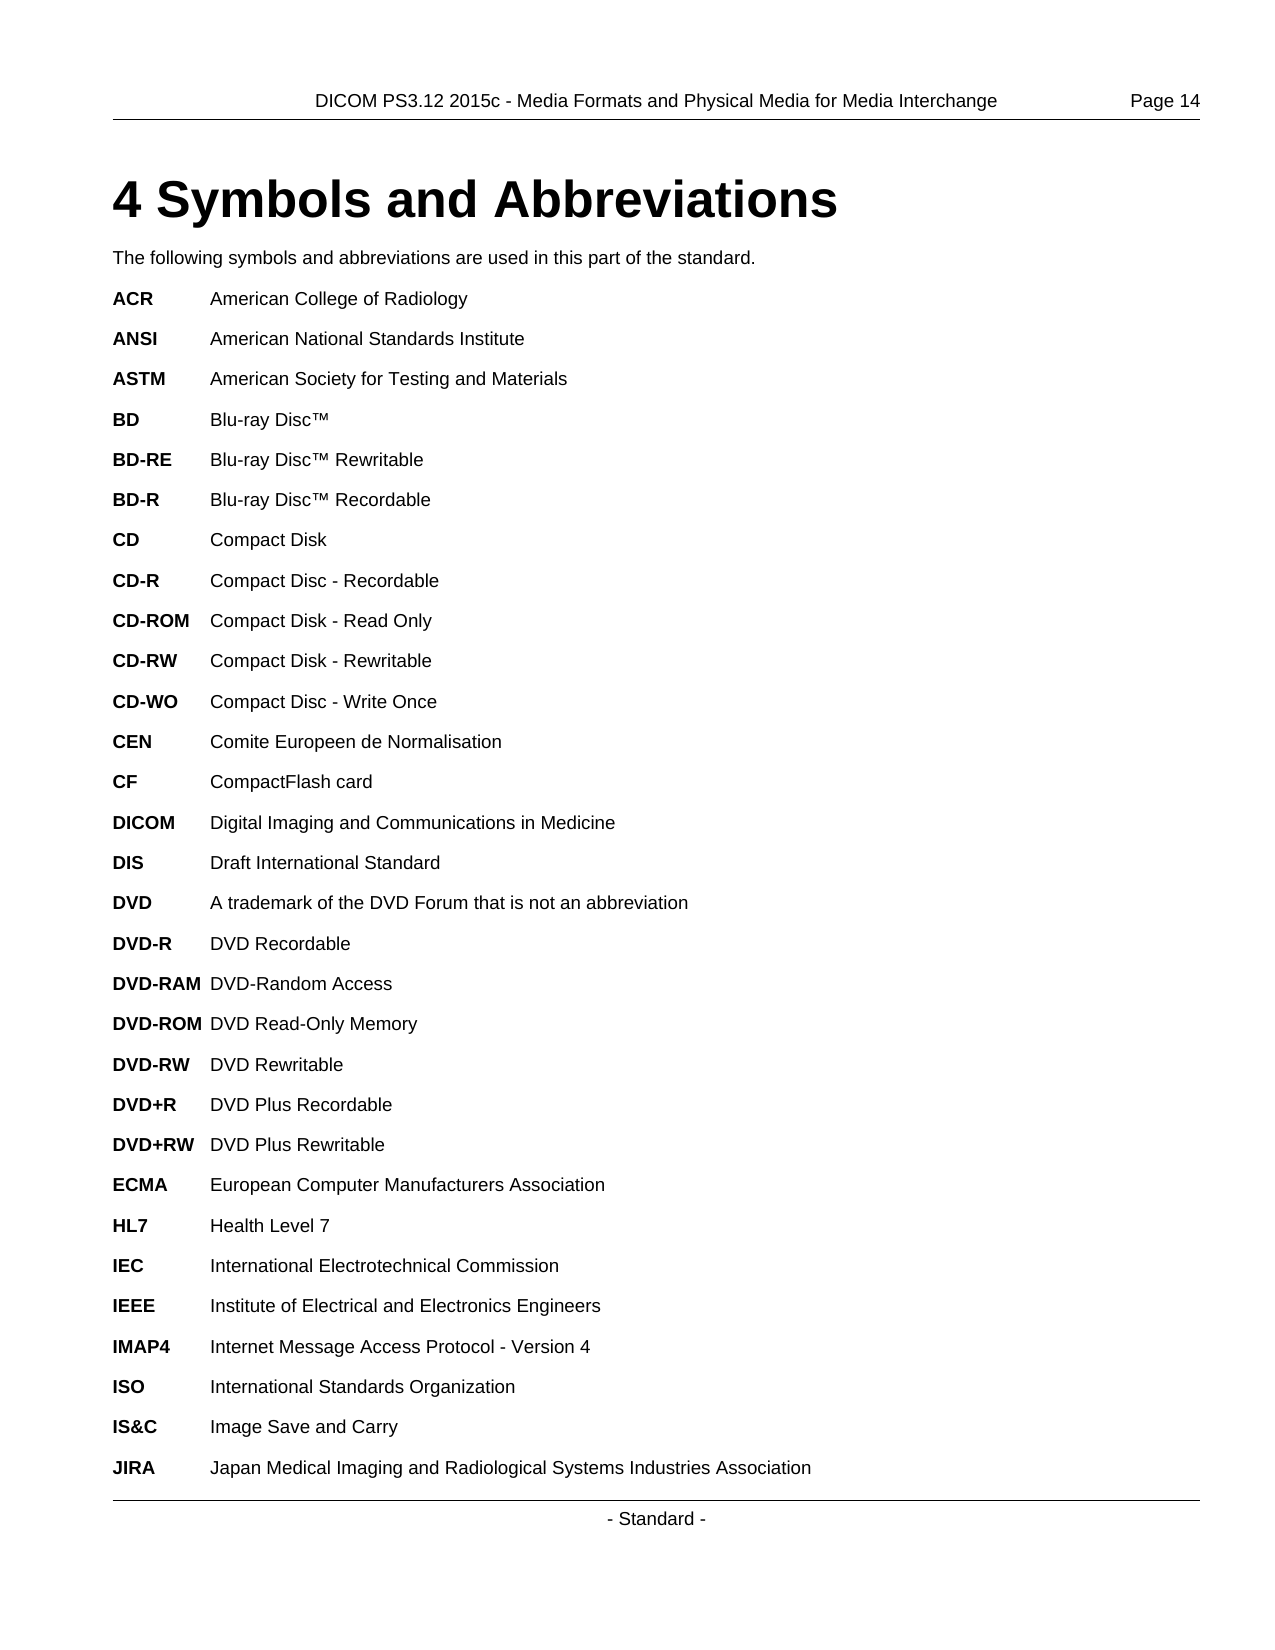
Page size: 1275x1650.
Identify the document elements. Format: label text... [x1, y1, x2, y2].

text ECMA European Computer Manufacturers Association [112, 1174, 1200, 1196]
text CF CompactFlash card [112, 771, 1200, 793]
text BD-RE Blu-ray Disc™ Rewritable [112, 449, 1200, 470]
text DVD-RAM DVD-Random Access [112, 973, 1200, 994]
text JIRA Japan Medical Imaging and Radiological Systems Industries Association [112, 1456, 1200, 1478]
text CD-ROM Compact Disk - Read Only [112, 610, 1200, 631]
text CD Compact Disk [112, 529, 1200, 551]
text IEC International Electrotechnical Commission [112, 1255, 1200, 1276]
text DIS Draft International Standard [112, 852, 1200, 873]
text DVD+R DVD Plus Recordable [112, 1094, 1200, 1115]
text ACR American College of Radiology [112, 287, 1200, 309]
text DVD+RW DVD Plus Rewritable [112, 1134, 1200, 1156]
text IMAP4 Internet Message Access Protocol - Version 4 [112, 1336, 1200, 1357]
text DVD A trademark of the DVD Forum that is not an abbreviation [112, 892, 1200, 914]
text ISO International Standards Organization [112, 1376, 1200, 1397]
text DVD-RW DVD Rewritable [112, 1053, 1200, 1075]
text ASTM American Society for Testing and Materials [112, 368, 1200, 389]
text DICOM Digital Imaging and Communications in Medicine [112, 811, 1200, 833]
text CD-WO Compact Disc - Write Once [112, 691, 1200, 712]
text DVD-ROM DVD Read-Only Memory [112, 1013, 1200, 1034]
text HL7 Health Level 7 [112, 1214, 1200, 1236]
text CD-R Compact Disc - Recordable [112, 569, 1200, 591]
text CEN Comite Europeen de Normalisation [112, 731, 1200, 752]
text IS&C Image Save and Carry [112, 1416, 1200, 1438]
text CD-RW Compact Disk - Rewritable [112, 650, 1200, 672]
text ANSI American National Standards Institute [112, 328, 1200, 349]
text BD-R Blu-ray Disc™ Recordable [112, 489, 1200, 511]
text DVD-R DVD Recordable [112, 932, 1200, 954]
text 4 Symbols and Abbreviations [112, 169, 1200, 228]
text BD Blu-ray Disc™ [112, 408, 1200, 430]
text IEEE Institute of Electrical and Electronics Engineers [112, 1295, 1200, 1317]
text The following symbols and abbreviations are used in this part of the standard. [112, 247, 1200, 269]
